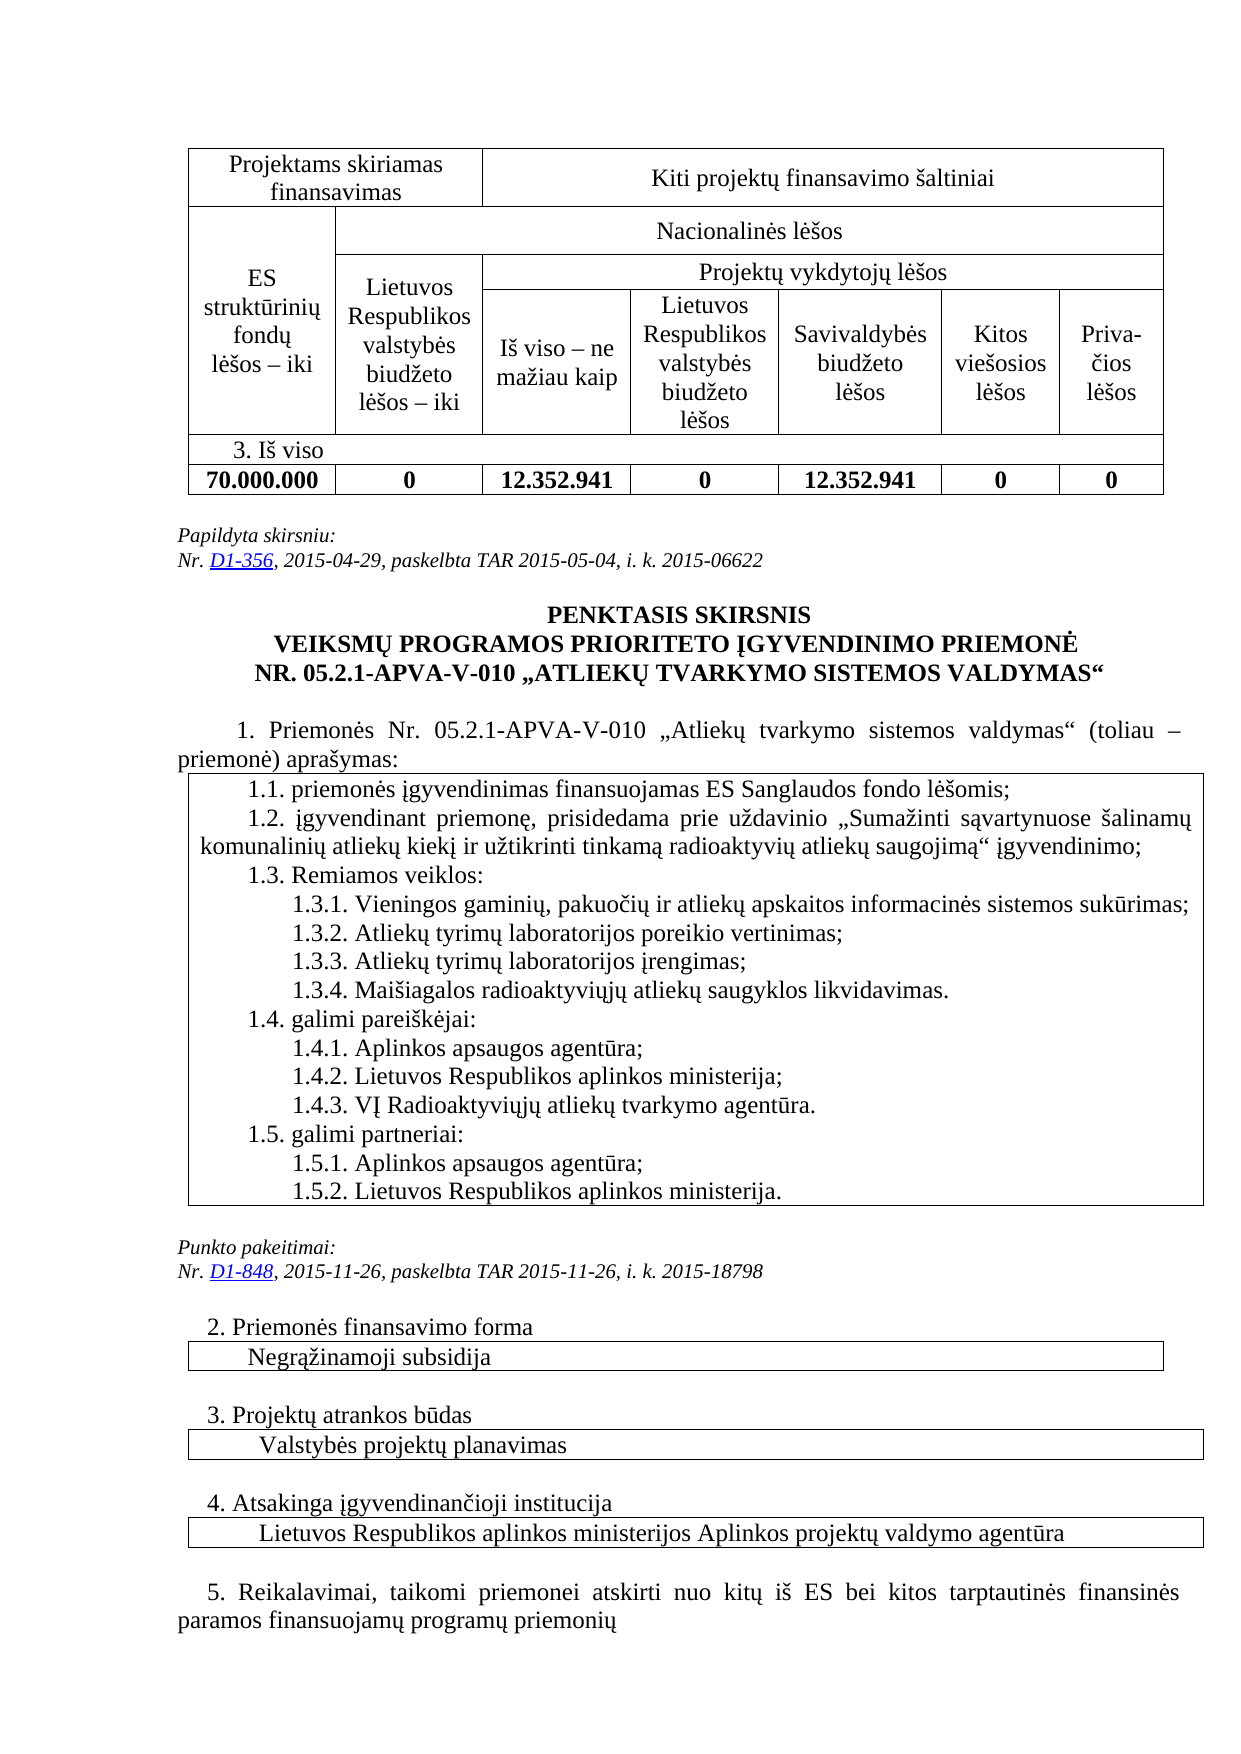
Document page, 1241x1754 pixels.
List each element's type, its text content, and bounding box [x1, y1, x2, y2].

text 4. Atsakinga įgyvendinančioji institucija [177, 1488, 1181, 1517]
text Papildyta skirsniu: [177, 523, 1181, 547]
table_cell 3. Iš viso [189, 435, 1163, 464]
table_cell Kitos viešosios lėšos [942, 290, 1059, 434]
text 5. Reikalavimai, taikomi priemonei atskirti nuo kitų iš ES bei kitos tarptautinės finansinės paramos finansuojamų programų priemonių [177, 1577, 1181, 1634]
table_cell 0 [336, 465, 482, 494]
text 1. Priemonės Nr. 05.2.1-APVA-V-010 „Atliekų tvarkymo sistemos valdymas“ (toliau – priemonė) aprašymas: [177, 715, 1181, 773]
text Nr. D1-848, 2015-11-26, paskelbta TAR 2015-11-26, i. k. 2015-18798 [177, 1259, 1181, 1283]
table_cell 1.2. įgyvendinant priemonę, prisidedama prie uždavinio „Sumažinti sąvartynuose šalinamų komunalinių atliekų kiekį ir užtikrinti tinkamą radioaktyvių atliekų saugojimą“ įgyvendinimo; [189, 803, 1203, 860]
text PENKTASIS SKIRSNIS [177, 600, 1181, 629]
text VEIKSMŲ PROGRAMOS PRIORITETO ĮGYVENDINIMO PRIEMONĖ NR. 05.2.1-APVA-V-010 „ATLIEKŲ tvarkymo sistemos valdymas“ [177, 629, 1181, 687]
table_cell Projektų vykdytojų lėšos [483, 255, 1163, 289]
table_header Negrąžinamoji subsidija [189, 1342, 1163, 1370]
text 3. Projektų atrankos būdas [177, 1400, 1181, 1429]
table_cell 70.000.000 [189, 465, 335, 494]
text Nr. D1-356, 2015-04-29, paskelbta TAR 2015-05-04, i. k. 2015-06622 [177, 547, 1181, 572]
table_cell 0 [942, 465, 1059, 494]
table_cell ES struktūrinių fondų lėšos – iki [189, 207, 335, 434]
table_header Lietuvos Respublikos aplinkos ministerijos Aplinkos projektų valdymo agentūra [189, 1518, 1203, 1547]
table_cell Lietuvos Respublikos valstybės biudžeto lėšos [631, 290, 778, 434]
table_cell 1.3. Remiamos veiklos: 1.3.1. Vieningos gaminių, pakuočių ir atliekų apskaitos informacinės sistemos sukūrimas; 1.3.2. Atliekų tyrimų laboratorijos poreikio vertinimas; 1.3.3. Atliekų tyrimų laboratorijos įrengimas; 1.3.4. Maišiagalos radioaktyviųjų atliekų saugyklos likvidavimas. [189, 860, 1203, 1004]
table_cell Savivaldybės biudžeto lėšos [779, 290, 941, 434]
table_cell 1.4. galimi pareiškėjai: 1.4.1. Aplinkos apsaugos agentūra; 1.4.2. Lietuvos Respublikos aplinkos ministerija; 1.4.3. VĮ Radioaktyviųjų atliekų tvarkymo agentūra. 1.5. galimi partneriai: 1.5.1. Aplinkos apsaugos agentūra; 1.5.2. Lietuvos Respublikos aplinkos ministerija. [189, 1004, 1203, 1205]
table_header Kiti projektų finansavimo šaltiniai [483, 149, 1163, 206]
table_cell 12.352.941 [483, 465, 630, 494]
text Punkto pakeitimai: [177, 1235, 1181, 1259]
table_cell Iš viso – ne mažiau kaip [483, 290, 630, 434]
table_header 1.1. priemonės įgyvendinimas finansuojamas ES Sanglaudos fondo lėšomis; [189, 774, 1203, 803]
table_cell Lietuvos Respublikos valstybės biudžeto lėšos – iki [336, 255, 482, 434]
table_header Valstybės projektų planavimas [189, 1430, 1203, 1459]
text 2. Priemonės finansavimo forma [177, 1312, 1181, 1341]
table_header Projektams skiriamas finansavimas [189, 149, 482, 206]
table_cell 12.352.941 [779, 465, 941, 494]
table_cell 0 [631, 465, 778, 494]
table_cell Nacionalinės lėšos [336, 207, 1163, 253]
table_cell Priva-čios lėšos [1060, 290, 1163, 434]
table_cell 0 [1060, 465, 1163, 494]
